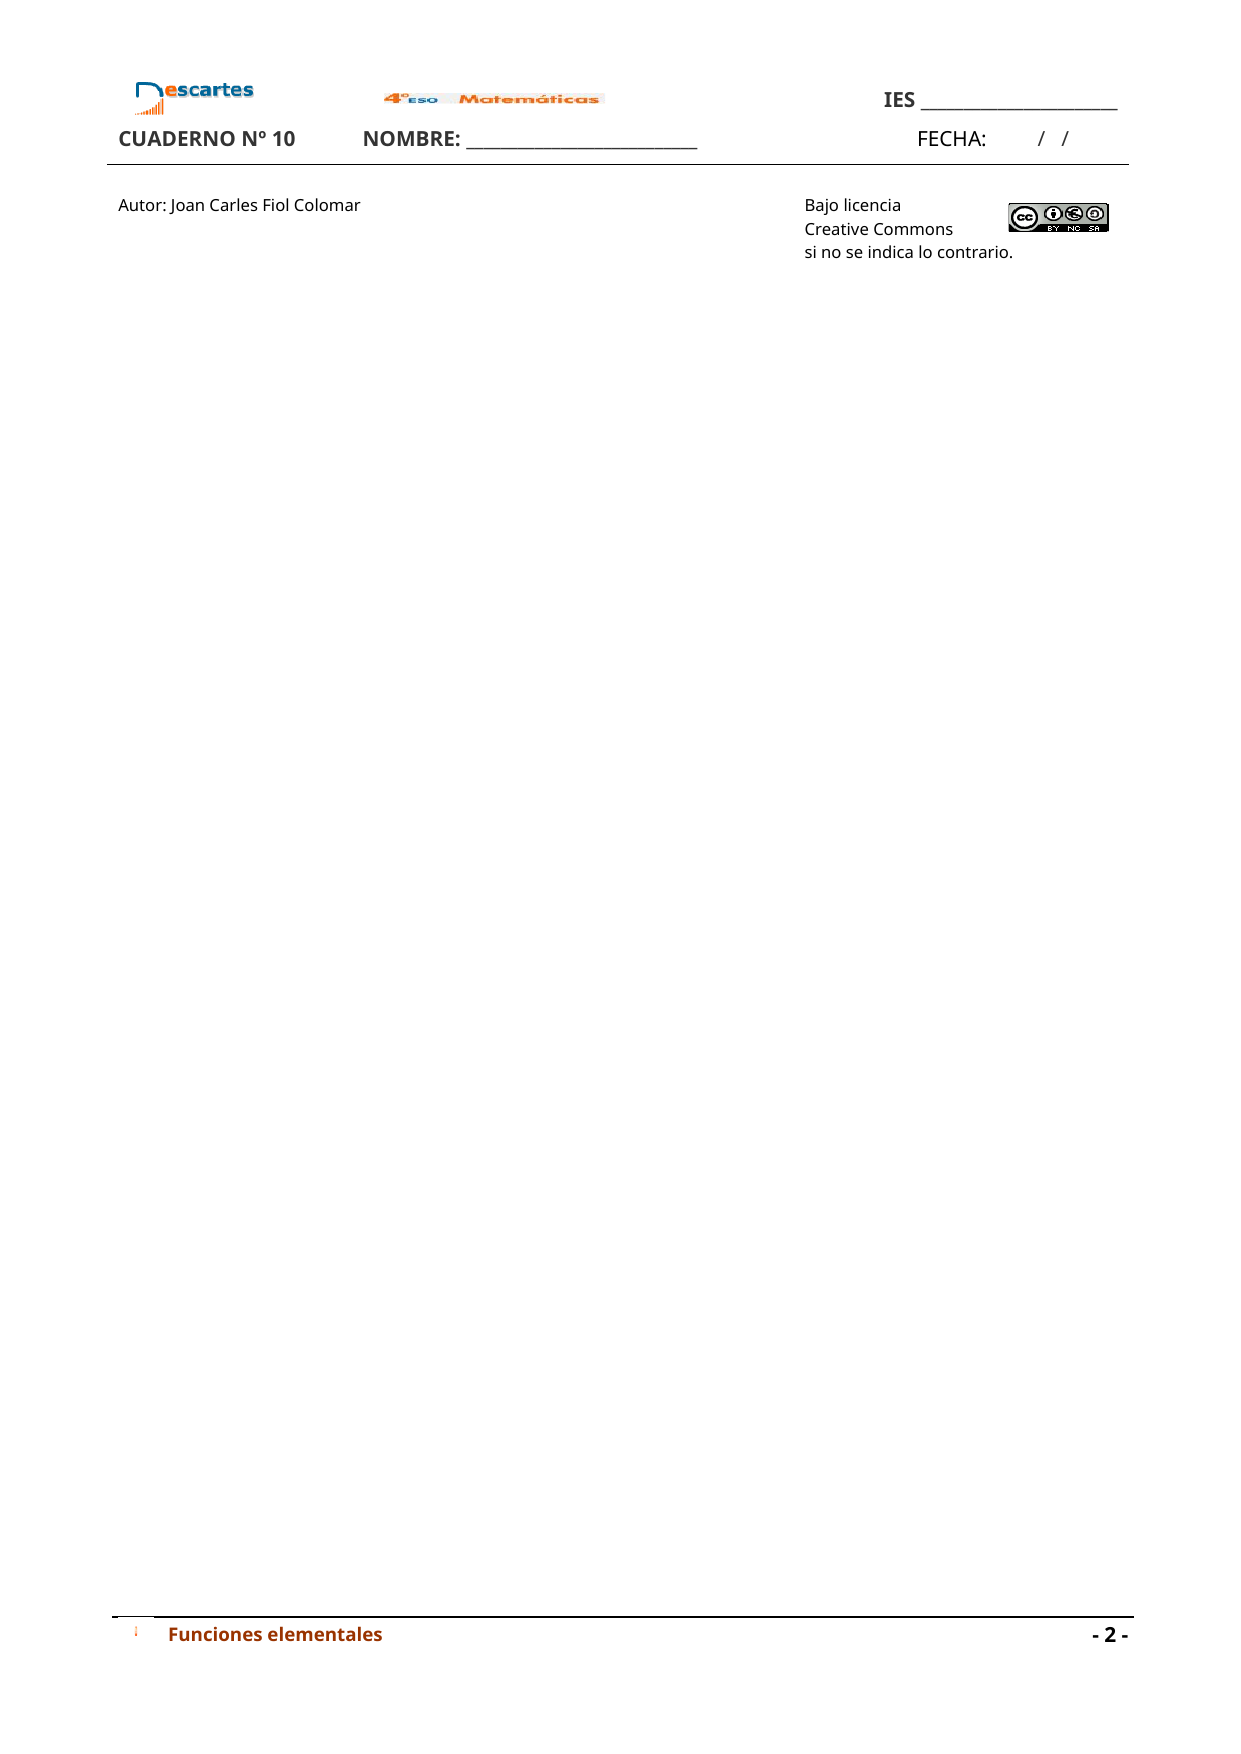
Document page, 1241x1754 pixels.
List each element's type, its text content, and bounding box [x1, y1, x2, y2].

picture [1008, 203, 1109, 232]
table_header Bajo licencia [793, 194, 981, 217]
table_header Autor: Joan Carles Fiol Colomar [107, 194, 793, 217]
table_cell si no se indica lo contrario. [793, 241, 1131, 265]
picture [384, 93, 605, 105]
picture [134, 82, 257, 115]
table_cell Creative Commons [793, 218, 981, 241]
table_cell [107, 218, 793, 241]
table_header [981, 194, 1131, 241]
table_cell [107, 241, 793, 265]
picture [134, 1626, 138, 1636]
